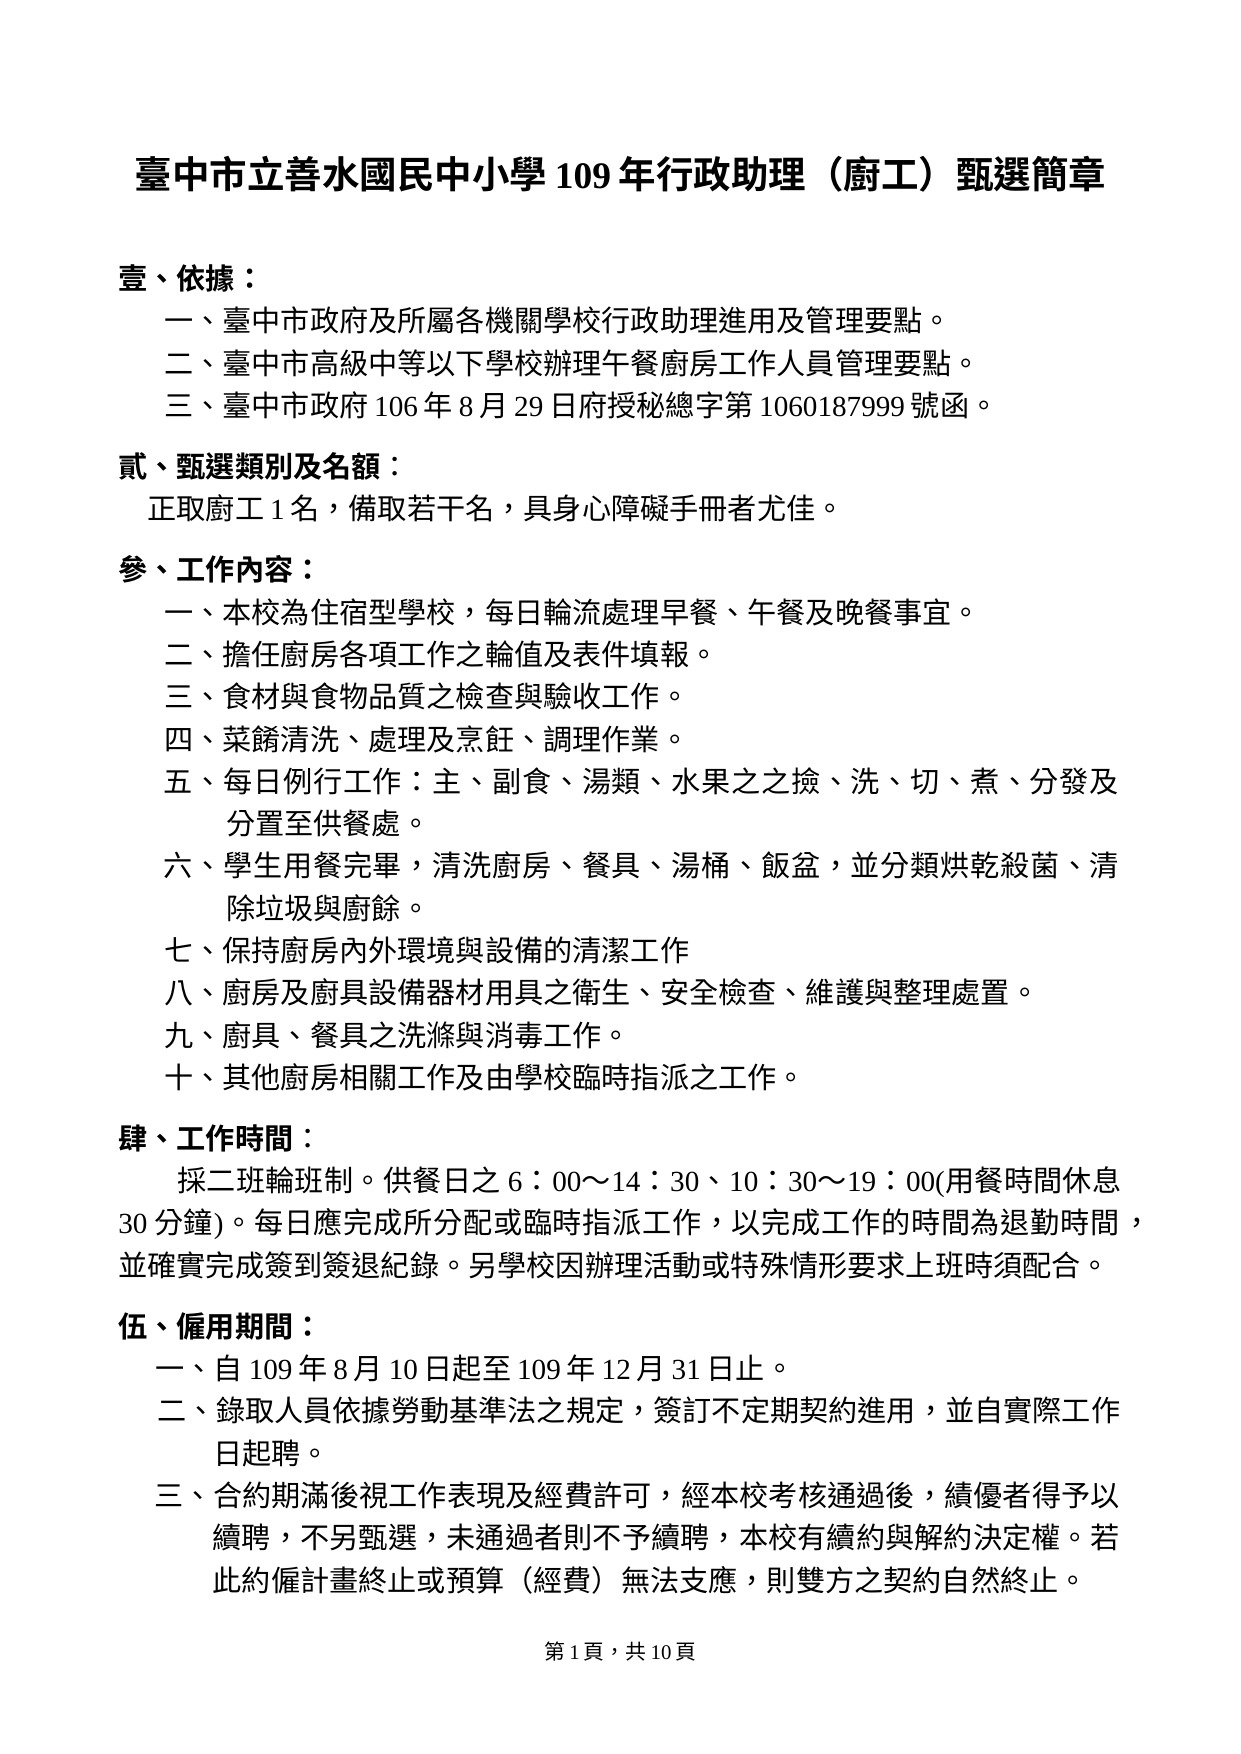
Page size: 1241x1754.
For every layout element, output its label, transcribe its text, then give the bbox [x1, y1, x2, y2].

text 參、工作內容： [118, 547, 1122, 589]
text 壹、依據： [118, 256, 1122, 298]
text 十、其他廚房相關工作及由學校臨時指派之工作。 [118, 1054, 1122, 1097]
text 伍、僱用期間： [118, 1303, 1122, 1346]
text 五、每日例行工作：主、副食、湯類、水果之之撿、洗、切、煮、分發及分置至供餐處。 [164, 758, 1122, 843]
text 四、菜餚清洗、處理及烹飪、調理作業。 [118, 716, 1122, 758]
text 一、自109年8月10日起至109年12月31日止。 [155, 1346, 1122, 1388]
text 肆、工作時間： [118, 1115, 1122, 1158]
text 七、保持廚房內外環境與設備的清潔工作 [164, 927, 1122, 970]
text 一、臺中市政府及所屬各機關學校行政助理進用及管理要點。 [118, 298, 1122, 340]
text 臺中市立善水國民中小學109年行政助理（廚工）甄選簡章 [118, 131, 1122, 193]
text 二、擔任廚房各項工作之輪值及表件填報。 [118, 631, 1122, 674]
text 貳、甄選類別及名額： [118, 443, 1122, 486]
text 三、食材與食物品質之檢查與驗收工作。 [118, 674, 1122, 716]
text 二、臺中市高級中等以下學校辦理午餐廚房工作人員管理要點。 [118, 340, 1122, 382]
text 正取廚工1名，備取若干名，具身心障礙手冊者尤佳。 [118, 486, 1122, 528]
text 採二班輪班制。供餐日之6：00～14：30、10：30～19：00(用餐時間休息30分鐘)。每日應完成所分配或臨時指派工作，以完成工作的時間為退勤時間，並確實完成簽到簽退紀錄。另學校因辦理活動或特殊情形要求上班時須配合。 [118, 1158, 1122, 1284]
text 一、本校為住宿型學校，每日輪流處理早餐、午餐及晚餐事宜。 [118, 589, 1122, 631]
text 三、臺中市政府106年8月29日府授秘總字第1060187999號函。 [118, 382, 1122, 425]
text 二、錄取人員依據勞動基準法之規定，簽訂不定期契約進用，並自實際工作日起聘。 [157, 1388, 1122, 1472]
text 九、廚具、餐具之洗滌與消毒工作。 [118, 1012, 1122, 1054]
text 三、合約期滿後視工作表現及經費許可，經本校考核通過後，績優者得予以續聘，不另甄選，未通過者則不予續聘，本校有續約與解約決定權。若此約僱計畫終止或預算（經費）無法支應，則雙方之契約自然終止。 [154, 1472, 1122, 1599]
text 八、廚房及廚具設備器材用具之衛生、安全檢查、維護與整理處置。 [164, 970, 1122, 1012]
text 六、學生用餐完畢，清洗廚房、餐具、湯桶、飯盆，並分類烘乾殺菌、清除垃圾與廚餘。 [164, 843, 1122, 927]
